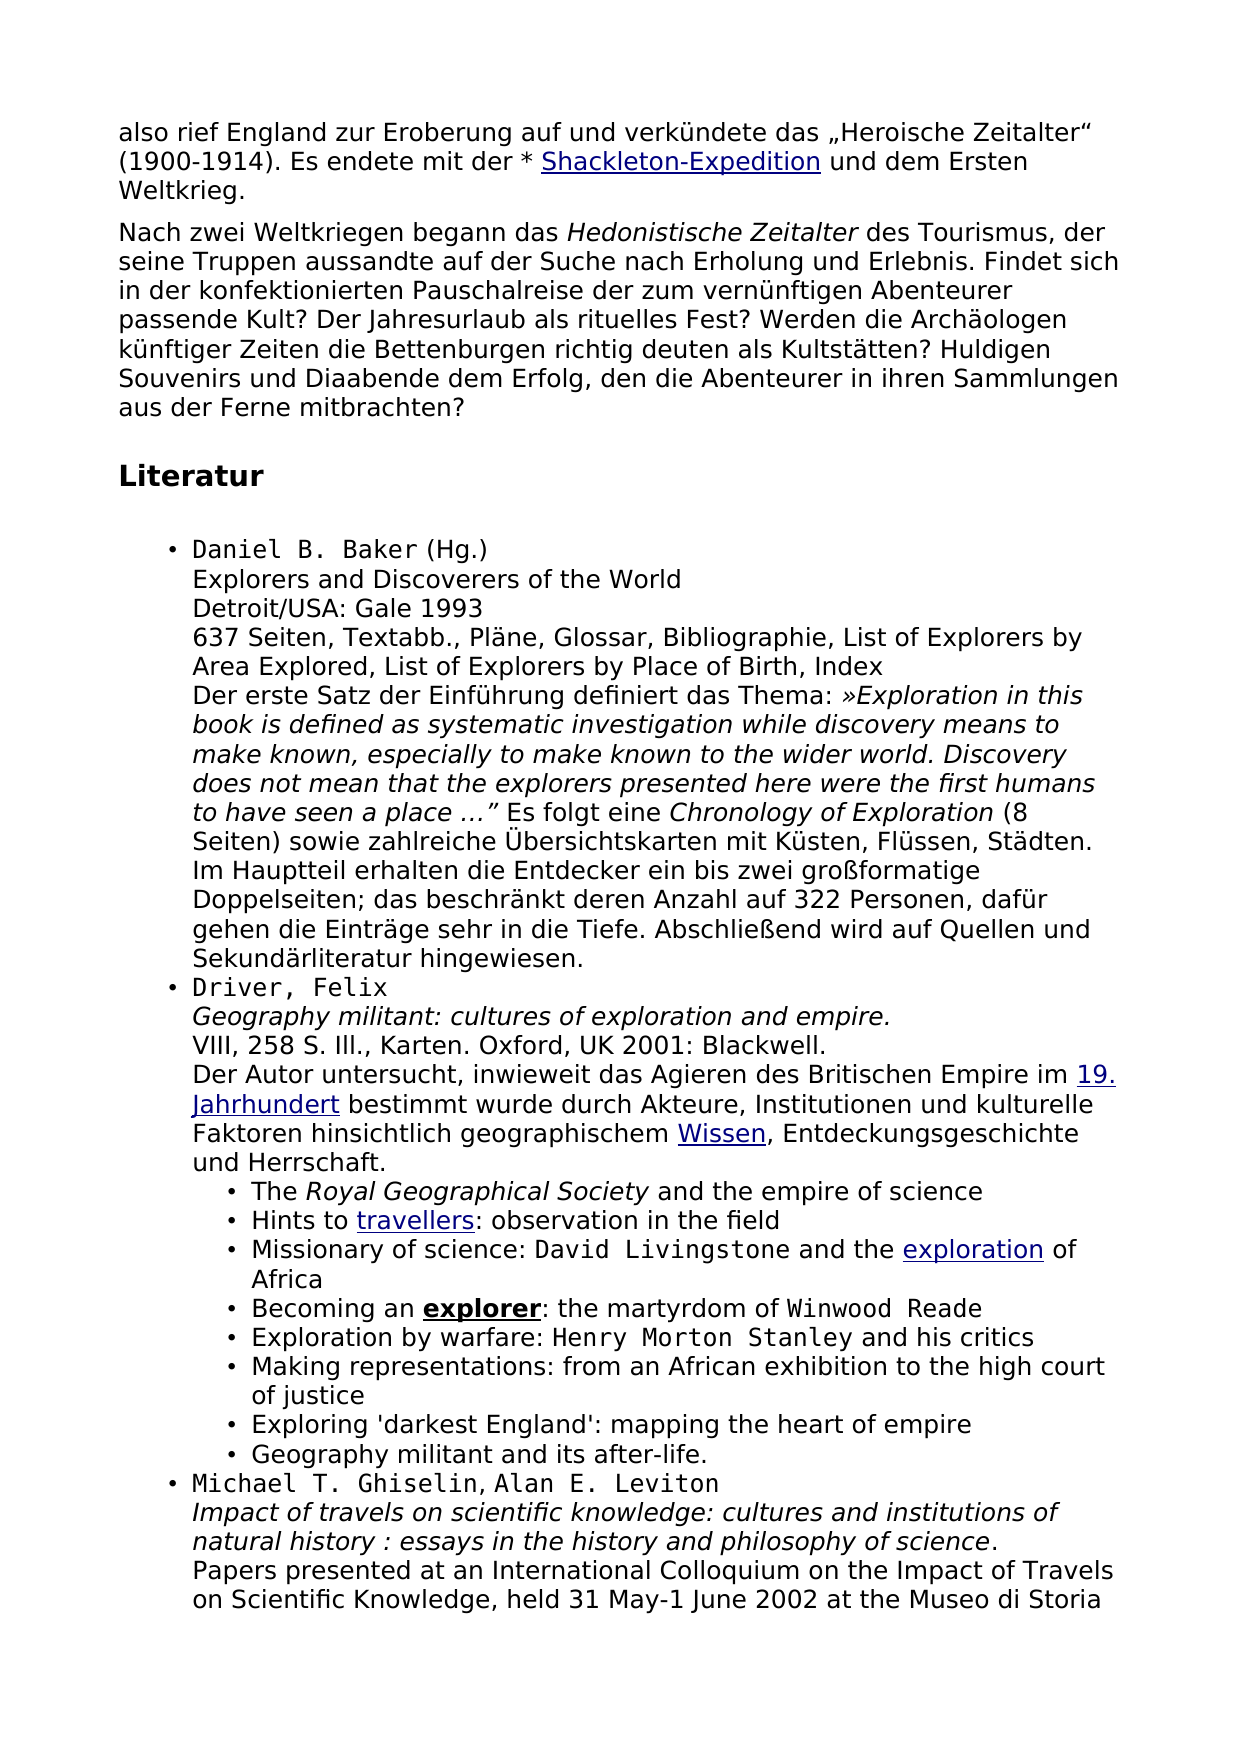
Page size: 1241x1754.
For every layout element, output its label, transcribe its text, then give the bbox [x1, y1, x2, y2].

list Daniel B. Baker (Hg.) Explorers and Discoverers of the World Detroit/USA: Gale 1993 637 Seiten, Textabb., Pläne, Glossar, Bibliographie, List of Explorers by Area Explored, List of Explorers by Place of Birth, Index Der erste Satz der Einführung definiert das Thema: »Exploration in this book is defined as systematic investigation while discovery means to make known, especially to make known to the wider world. Discovery does not mean that the explorers presented here were the first humans to have seen a place …” Es folgt eine Chronology of Exploration (8 Seiten) sowie zahlreiche Übersichtskarten mit Küsten, Flüssen, Städten. Im Hauptteil erhalten die Entdecker ein bis zwei großformatige Doppelseiten; das beschränkt deren Anzahl auf 322 Personen, dafür gehen die Einträge sehr in die Tiefe. Abschließend wird auf Quellen und Sekundärliteratur hingewiesen. [177, 536, 1122, 973]
text Nach zwei Weltkriegen begann das Hedonistische Zeitalter des Tourismus, der seine Truppen aussandte auf der Suche nach Erholung und Erlebnis. Findet sich in der konfektionierten Pauschalreise der zum vernünftigen Abenteurer passende Kult? Der Jahresurlaub als rituelles Fest? Werden die Archäologen künftiger Zeiten die Bettenburgen richtig deuten als Kultstätten? Huldigen Souvenirs und Diaabende dem Erfolg, den die Abenteurer in ihren Sammlungen aus der Ferne mitbrachten? [118, 218, 1122, 422]
list The Royal Geographical Society and the empire of science [236, 1177, 1122, 1207]
list Hints to travellers: observation in the field [236, 1207, 1122, 1236]
list Missionary of science: David Livingstone and the exploration of Africa [236, 1236, 1122, 1294]
subtitle Literatur [118, 460, 1122, 494]
list Becoming an explorer: the martyrdom of Winwood Reade [236, 1294, 1122, 1323]
list Geography militant and its after-life. [236, 1440, 1122, 1469]
list Michael T. Ghiselin, Alan E. Leviton Impact of travels on scientific knowledge: cultures and institutions of natural history : essays in the history and philosophy of science. Papers presented at an International Colloquium on the Impact of Travels on Scientific Knowledge, held 31 May-1 June 2002 at the Museo di Storia [177, 1469, 1122, 1615]
list Exploring 'darkest England': mapping the heart of empire [236, 1411, 1122, 1440]
list Making representations: from an African exhibition to the high court of justice [236, 1352, 1122, 1411]
text also rief England zur Eroberung auf und verkündete das „Heroische Zeitalter“ (1900-1914). Es endete mit der * Shackleton-Expedition und dem Ersten Weltkrieg. [118, 118, 1122, 206]
list Exploration by warfare: Henry Morton Stanley and his critics [236, 1323, 1122, 1352]
list Driver, Felix Geography militant: cultures of exploration and empire. VIII, 258 S. Ill., Karten. Oxford, UK 2001: Blackwell. Der Autor untersucht, inwieweit das Agieren des Britischen Empire im 19. Jahrhundert bestimmt wurde durch Akteure, Institutionen und kulturelle Faktoren hinsichtlich geographischem Wissen, Entdeckungsgeschichte und Herrschaft. [177, 973, 1122, 1177]
